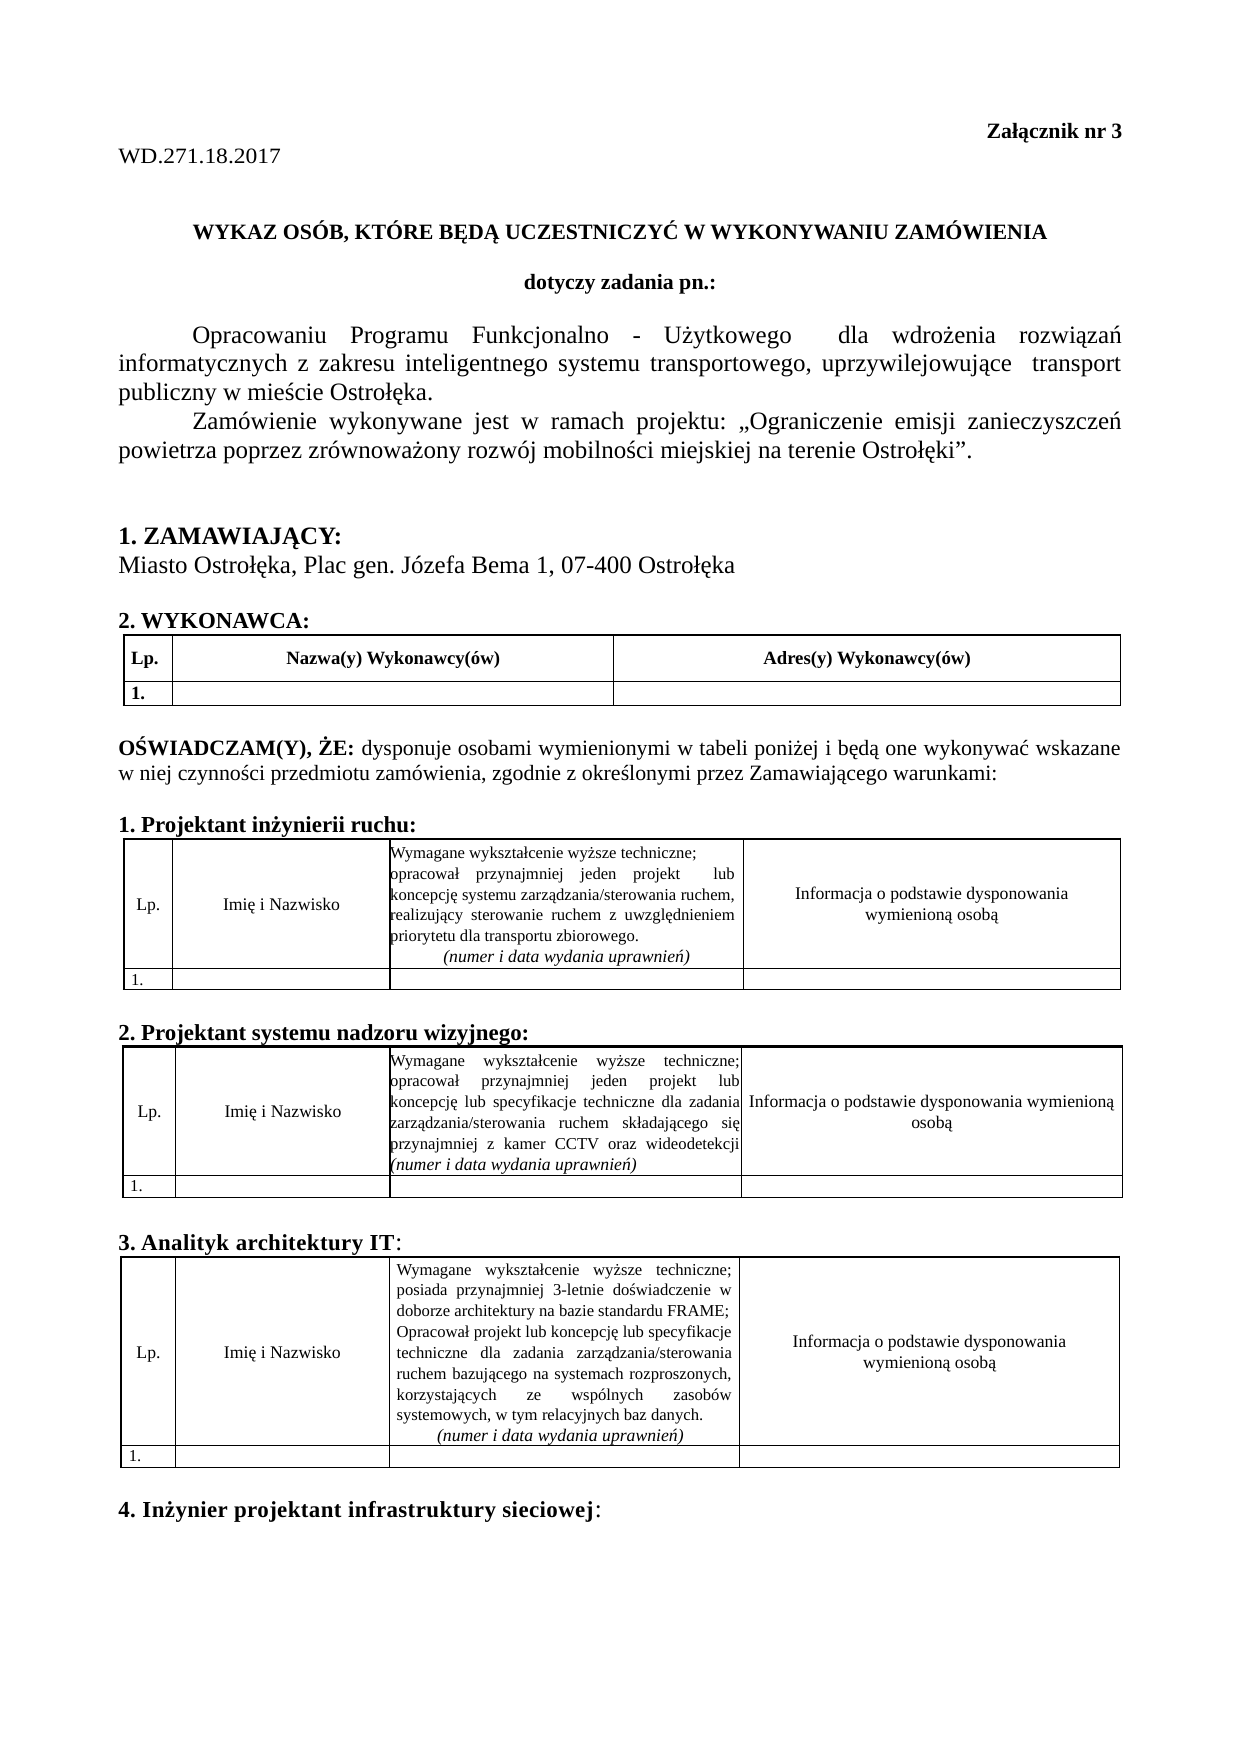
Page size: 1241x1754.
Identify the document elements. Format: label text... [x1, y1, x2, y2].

text dotyczy zadania pn.: [118, 269, 1122, 294]
table_cell [390, 1446, 739, 1467]
table_cell [176, 1176, 389, 1197]
text 2. WYKONAWCA: [118, 607, 1122, 634]
table_header Imię i Nazwisko [173, 840, 389, 967]
table_header Lp. [122, 1258, 175, 1445]
table_header Wymagane wykształcenie wyższe techniczne; opracował przynajmniej jeden projekt lub koncepcję lub specyfikacje techniczne dla zadania zarządzania/sterowania ruchem składającego się przynajmniej z kamer CCTV oraz wideodetekcji (numer i data wydania uprawnień) [391, 1048, 741, 1175]
table_header Informacja o podstawie dysponowania wymienioną osobą [740, 1258, 1119, 1445]
text Załącznik nr 3 [118, 118, 1122, 143]
table_cell 1. [125, 682, 172, 705]
table_header Nazwa(y) Wykonawcy(ów) [173, 636, 613, 681]
text WD.271.18.2017 [118, 143, 1122, 168]
text 3. Analityk architektury IT: [118, 1227, 1122, 1256]
table_cell 1. [122, 1446, 175, 1467]
table_header Adres(y) Wykonawcy(ów) [614, 636, 1120, 681]
table_header Lp. [125, 840, 172, 967]
text 1. ZAMAWIAJĄCY: [118, 521, 1122, 550]
table_cell [173, 969, 389, 989]
table_cell [740, 1446, 1119, 1467]
table_header Wymagane wykształcenie wyższe techniczne; posiada przynajmniej 3-letnie doświadczenie w doborze architektury na bazie standardu FRAME; Opracował projekt lub koncepcję lub specyfikacje techniczne dla zadania zarządzania/sterowania ruchem bazującego na systemach rozproszonych, korzystających ze wspólnych zasobów systemowych, w tym relacyjnych baz danych. (numer i data wydania uprawnień) [390, 1258, 739, 1445]
table_cell [176, 1446, 389, 1467]
text 1. Projektant inżynierii ruchu: [118, 811, 1122, 838]
table_cell [744, 969, 1120, 989]
table_header Lp. [124, 1048, 175, 1175]
table_cell [391, 969, 743, 989]
text Zamówienie wykonywane jest w ramach projektu: „Ograniczenie emisji zanieczyszczeń powietrza poprzez zrównoważony rozwój mobilności miejskiej na terenie Ostrołęki”. [118, 406, 1122, 463]
table_cell [391, 1176, 741, 1197]
table_header Informacja o podstawie dysponowania wymienioną osobą [744, 840, 1120, 967]
text Opracowaniu Programu Funkcjonalno - Użytkowego dla wdrożenia rozwiązań informatycznych z zakresu inteligentnego systemu transportowego, uprzywilejowujące transport publiczny w mieście Ostrołęka. [118, 320, 1122, 406]
table_cell [742, 1176, 1122, 1197]
text 2. Projektant systemu nadzoru wizyjnego: [118, 1019, 1122, 1045]
table_cell [173, 682, 613, 705]
table_header Wymagane wykształcenie wyższe techniczne; opracował przynajmniej jeden projekt lub koncepcję systemu zarządzania/sterowania ruchem, realizujący sterowanie ruchem z uwzględnieniem priorytetu dla transportu zbiorowego. (numer i data wydania uprawnień) [391, 840, 743, 967]
table_cell 1. [125, 969, 172, 989]
subtitle WYKAZ OSÓB, KTÓRE BĘDĄ UCZESTNICZYĆ W WYKONYWANIU ZAMÓWIENIA [118, 219, 1122, 244]
table_header Imię i Nazwisko [176, 1258, 389, 1445]
table_header Informacja o podstawie dysponowania wymienioną osobą [742, 1048, 1122, 1175]
table_cell [614, 682, 1120, 705]
table_header Imię i Nazwisko [176, 1048, 389, 1175]
text OŚWIADCZAM(Y), ŻE: dysponuje osobami wymienionymi w tabeli poniżej i będą one wykonywać wskazane w niej czynności przedmiotu zamówienia, zgodnie z określonymi przez Zamawiającego warunkami: [118, 734, 1122, 785]
text 4. Inżynier projektant infrastruktury sieciowej: [118, 1494, 1122, 1523]
text Miasto Ostrołęka, Plac gen. Józefa Bema 1, 07-400 Ostrołęka [118, 550, 1122, 578]
table_header Lp. [125, 636, 172, 681]
table_cell 1. [124, 1176, 175, 1197]
